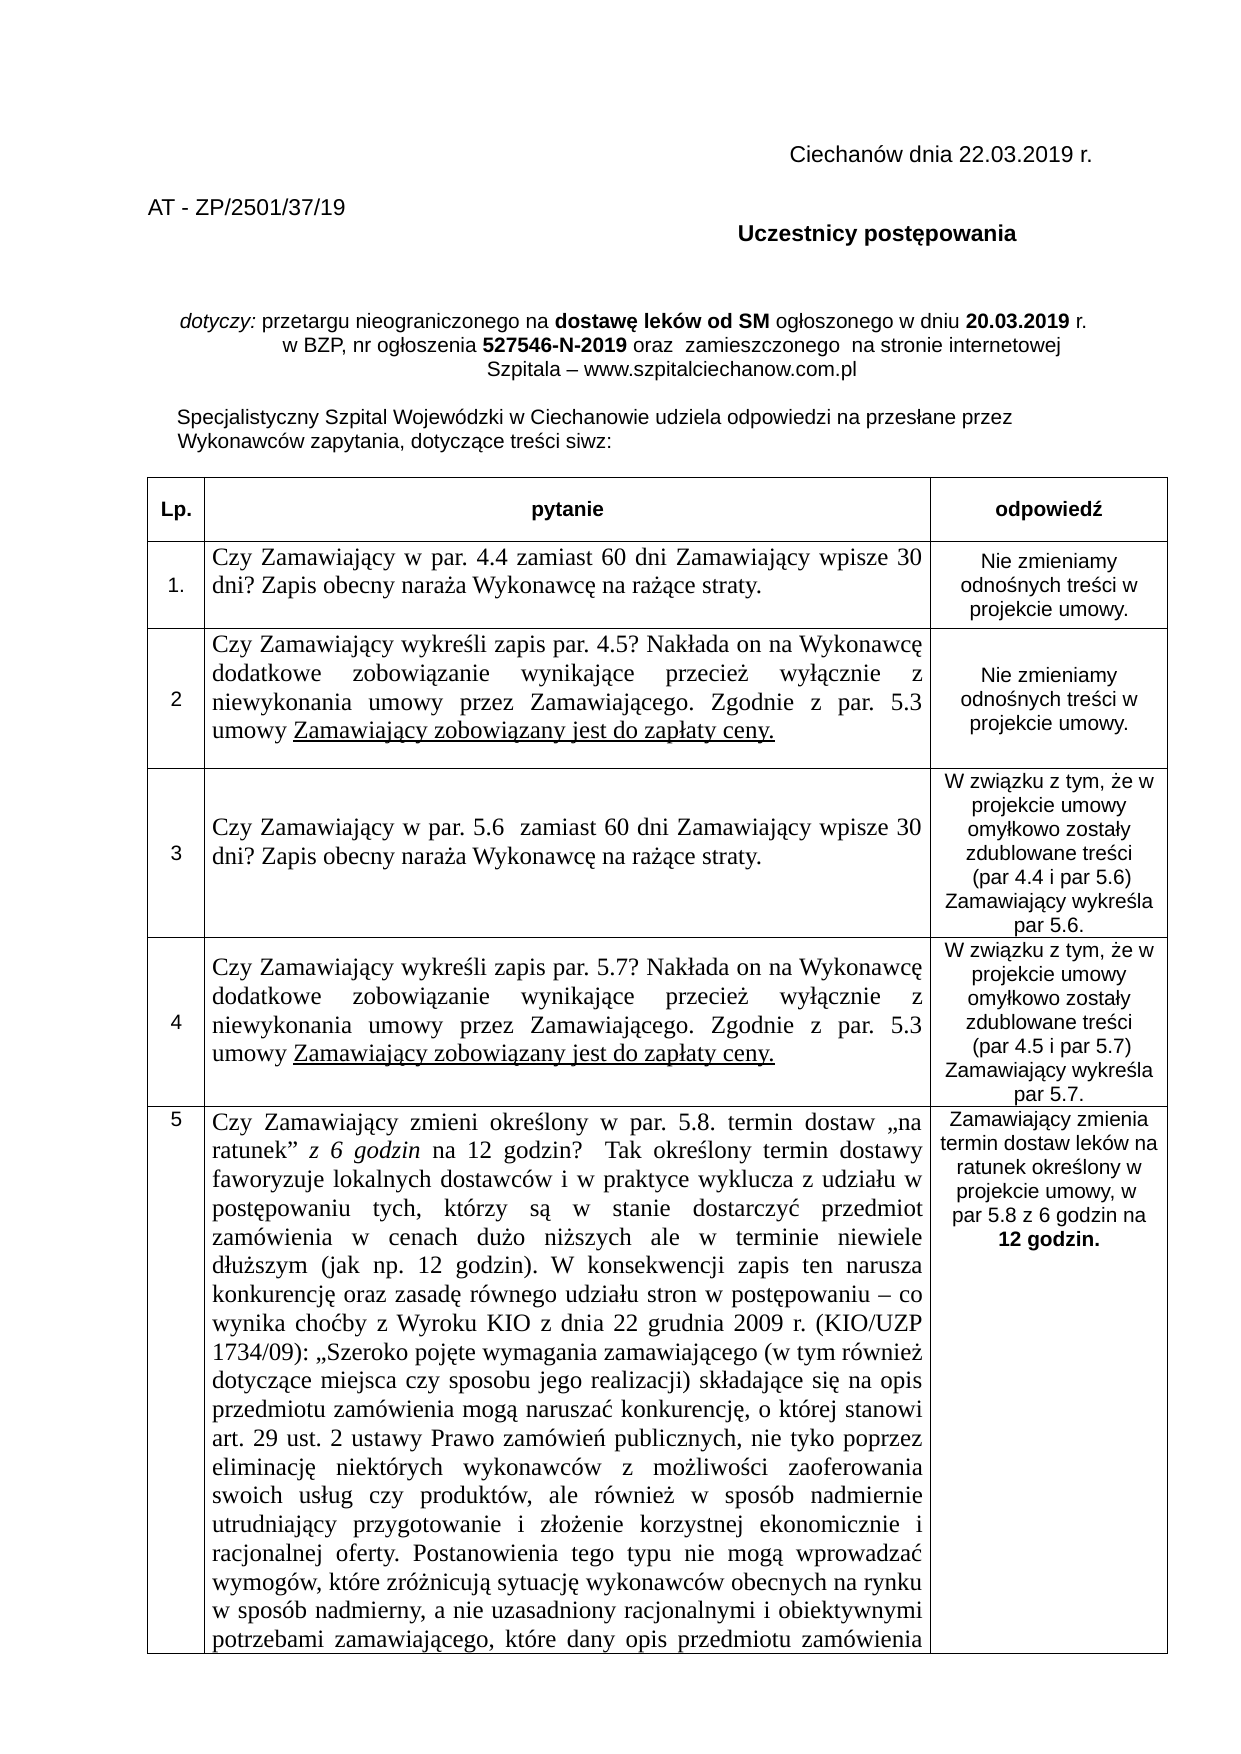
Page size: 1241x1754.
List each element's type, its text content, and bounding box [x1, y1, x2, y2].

table_cell W związku z tym, że w projekcie umowy omyłkowo zostały zdublowane treści (par 4.4 i par 5.6) Zamawiający wykreśla par 5.6. [931, 769, 1167, 937]
table_cell Zamawiający zmienia termin dostaw leków na ratunek określony w projekcie umowy, w par 5.8 z 6 godzin na 12 godzin. [931, 1107, 1167, 1653]
table_cell 2 [148, 629, 204, 768]
table_cell Czy Zamawiający wykreśli zapis par. 4.5? Nakłada on na Wykonawcę dodatkowe zobowiązanie wynikające przecież wyłącznie z niewykonania umowy przez Zamawiającego. Zgodnie z par. 5.3 umowy Zamawiający zobowiązany jest do zapłaty ceny. [205, 629, 930, 768]
table_cell 3 [148, 769, 204, 937]
table_cell 1. [148, 542, 204, 628]
text Ciechanów dnia 22.03.2019 r. [148, 141, 1092, 168]
text Specjalistyczny Szpital Wojewódzki w Ciechanowie udziela odpowiedzi na przesłane przez Wykonawców zapytania, dotyczące treści siwz: [148, 405, 1092, 453]
table_cell Czy Zamawiający wykreśli zapis par. 5.7? Nakłada on na Wykonawcę dodatkowe zobowiązanie wynikające przecież wyłącznie z niewykonania umowy przez Zamawiającego. Zgodnie z par. 5.3 umowy Zamawiający zobowiązany jest do zapłaty ceny. [205, 938, 930, 1106]
table_header odpowiedź [931, 478, 1167, 541]
table_header pytanie [205, 478, 930, 541]
table_cell Nie zmieniamy odnośnych treści w projekcie umowy. [931, 542, 1167, 628]
table_cell Czy Zamawiający zmieni określony w par. 5.8. termin dostaw „na ratunek” z 6 godzin na 12 godzin? Tak określony termin dostawy faworyzuje lokalnych dostawców i w praktyce wyklucza z udziału w postępowaniu tych, którzy są w stanie dostarczyć przedmiot zamówienia w cenach dużo niższych ale w terminie niewiele dłuższym (jak np. 12 godzin). W konsekwencji zapis ten narusza konkurencję oraz zasadę równego udziału stron w postępowaniu – co wynika choćby z Wyroku KIO z dnia 22 grudnia 2009 r. (KIO/UZP 1734/09): „Szeroko pojęte wymagania zamawiającego (w tym również dotyczące miejsca czy sposobu jego realizacji) składające się na opis przedmiotu zamówienia mogą naruszać konkurencję, o której stanowi art. 29 ust. 2 ustawy Prawo zamówień publicznych, nie tyko poprzez eliminację niektórych wykonawców z możliwości zaoferowania swoich usług czy produktów, ale również w sposób nadmiernie utrudniający przygotowanie i złożenie korzystnej ekonomicznie i racjonalnej oferty. Postanowienia tego typu nie mogą wprowadzać wymogów, które zróżnicują sytuację wykonawców obecnych na rynku w sposób nadmierny, a nie uzasadniony racjonalnymi i obiektywnymi potrzebami zamawiającego, które dany opis przedmiotu zamówienia [205, 1107, 930, 1653]
table_cell Czy Zamawiający w par. 4.4 zamiast 60 dni Zamawiający wpisze 30 dni? Zapis obecny naraża Wykonawcę na rażące straty. [205, 542, 930, 628]
table_cell Czy Zamawiający w par. 5.6 zamiast 60 dni Zamawiający wpisze 30 dni? Zapis obecny naraża Wykonawcę na rażące straty. [205, 769, 930, 937]
text Uczestnicy postępowania [664, 220, 1092, 247]
text AT - ZP/2501/37/19 [148, 194, 1092, 220]
table_cell Nie zmieniamy odnośnych treści w projekcie umowy. [931, 629, 1167, 768]
table_cell W związku z tym, że w projekcie umowy omyłkowo zostały zdublowane treści (par 4.5 i par 5.7) Zamawiający wykreśla par 5.7. [931, 938, 1167, 1106]
table_header Lp. [148, 478, 204, 541]
text dotyczy: przetargu nieograniczonego na dostawę leków od SM ogłoszonego w dniu 20.03.2019 r. w BZP, nr ogłoszenia 527546-N-2019 oraz zamieszczonego na stronie internetowej Szpitala – www.szpitalciechanow.com.pl [162, 309, 1092, 381]
table_cell 4 [148, 938, 204, 1106]
table_cell 5 [148, 1107, 204, 1653]
